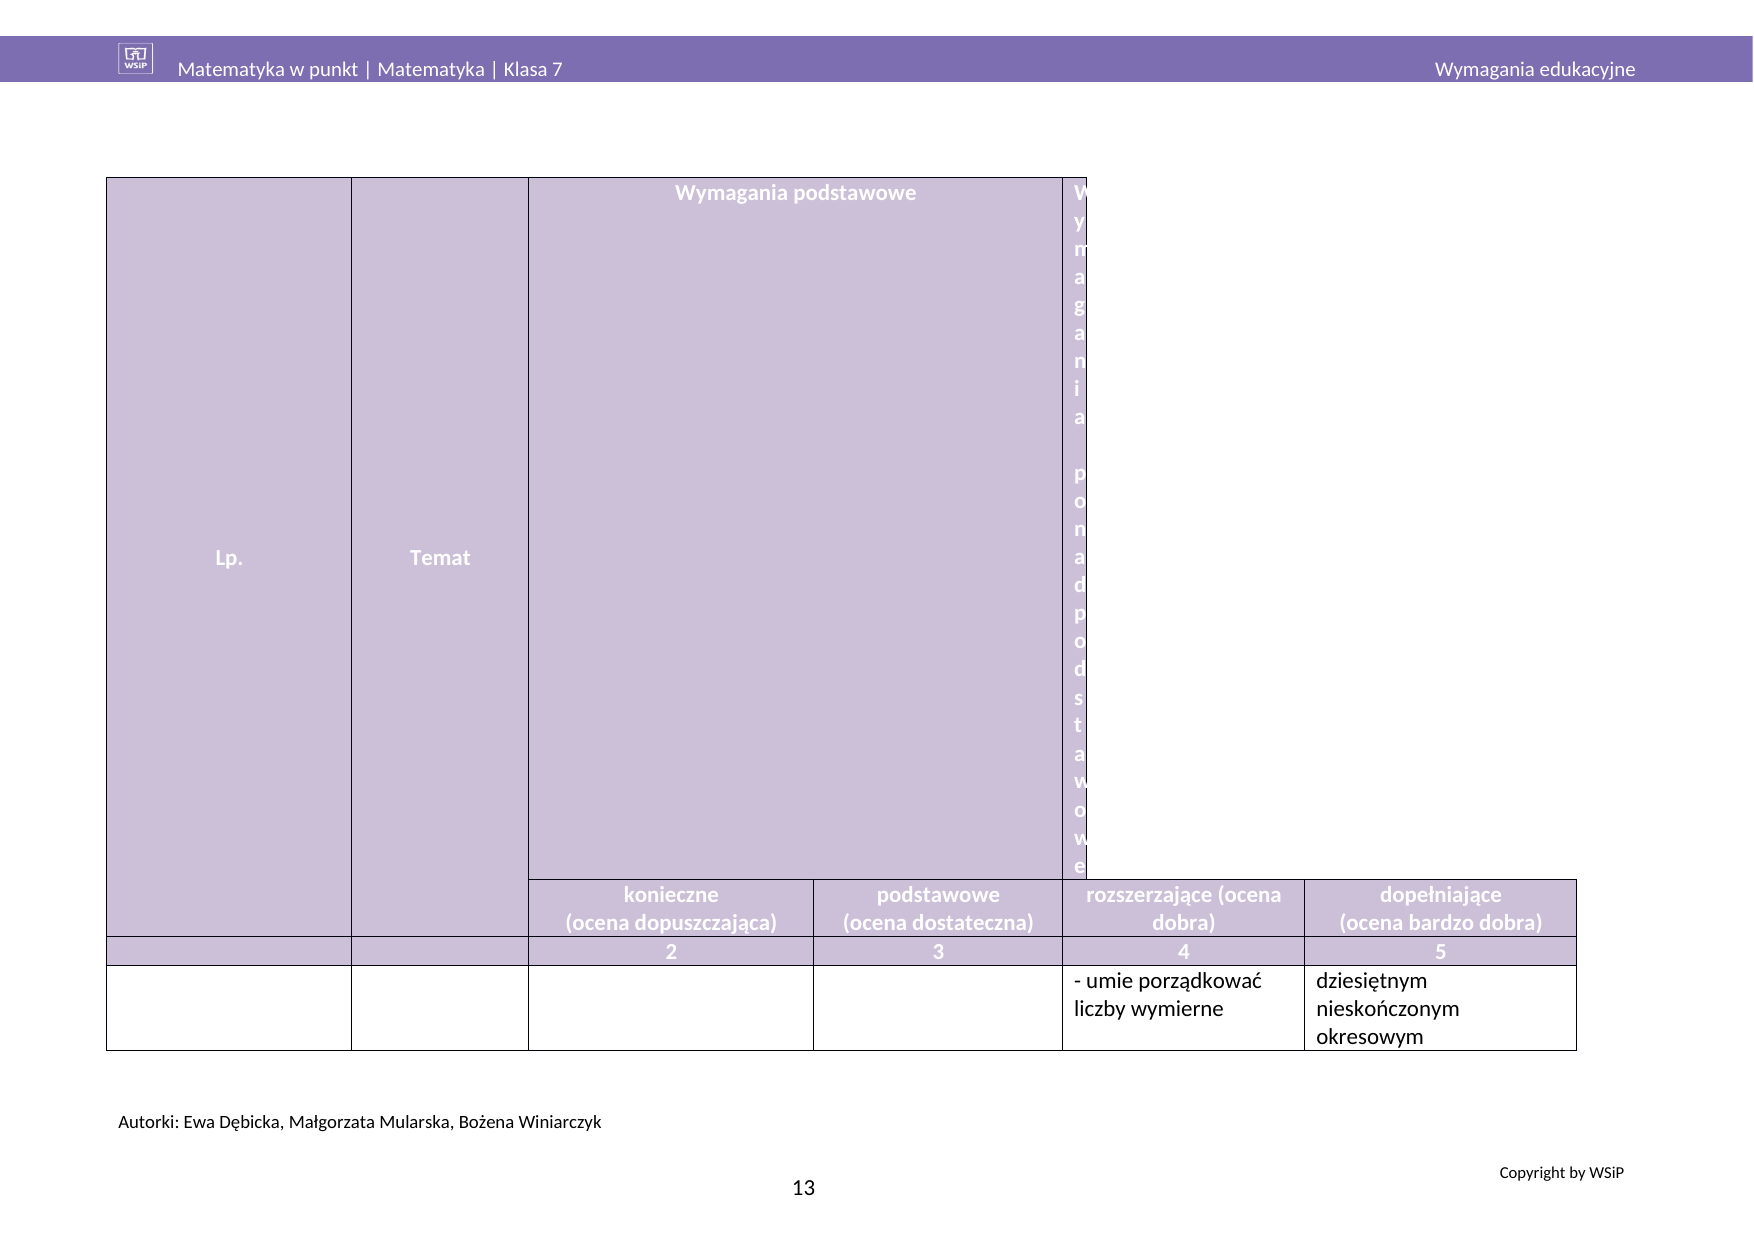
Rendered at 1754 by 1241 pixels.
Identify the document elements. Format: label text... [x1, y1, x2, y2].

table_cell - umie porządkować liczby wymierne [1063, 966, 1304, 1050]
table_cell konieczne (ocena dopuszczająca) [529, 880, 813, 936]
table_cell [107, 966, 351, 1050]
table_cell [352, 966, 528, 1050]
table_cell 5 [1305, 937, 1576, 965]
table_cell 3 [814, 937, 1062, 965]
table_cell rozszerzające (ocena dobra) [1063, 880, 1304, 936]
table_header Wymagania ponadpodstawowe [1063, 178, 1086, 879]
table_header Temat [352, 178, 528, 936]
table_header Lp. [107, 178, 351, 936]
table_cell podstawowe (ocena dostateczna) [814, 880, 1062, 936]
table_cell 2 [529, 937, 813, 965]
table_cell dziesiętnym nieskończonym okresowym [1305, 966, 1576, 1050]
table_cell [352, 937, 528, 965]
table_cell dopełniające (ocena bardzo dobra) [1305, 880, 1576, 936]
table_cell 4 [1063, 937, 1304, 965]
picture [0, 36, 1753, 82]
table_cell [107, 937, 351, 965]
table_cell [814, 966, 1062, 1050]
table_header Wymagania podstawowe [529, 178, 1062, 879]
table_cell [529, 966, 813, 1050]
